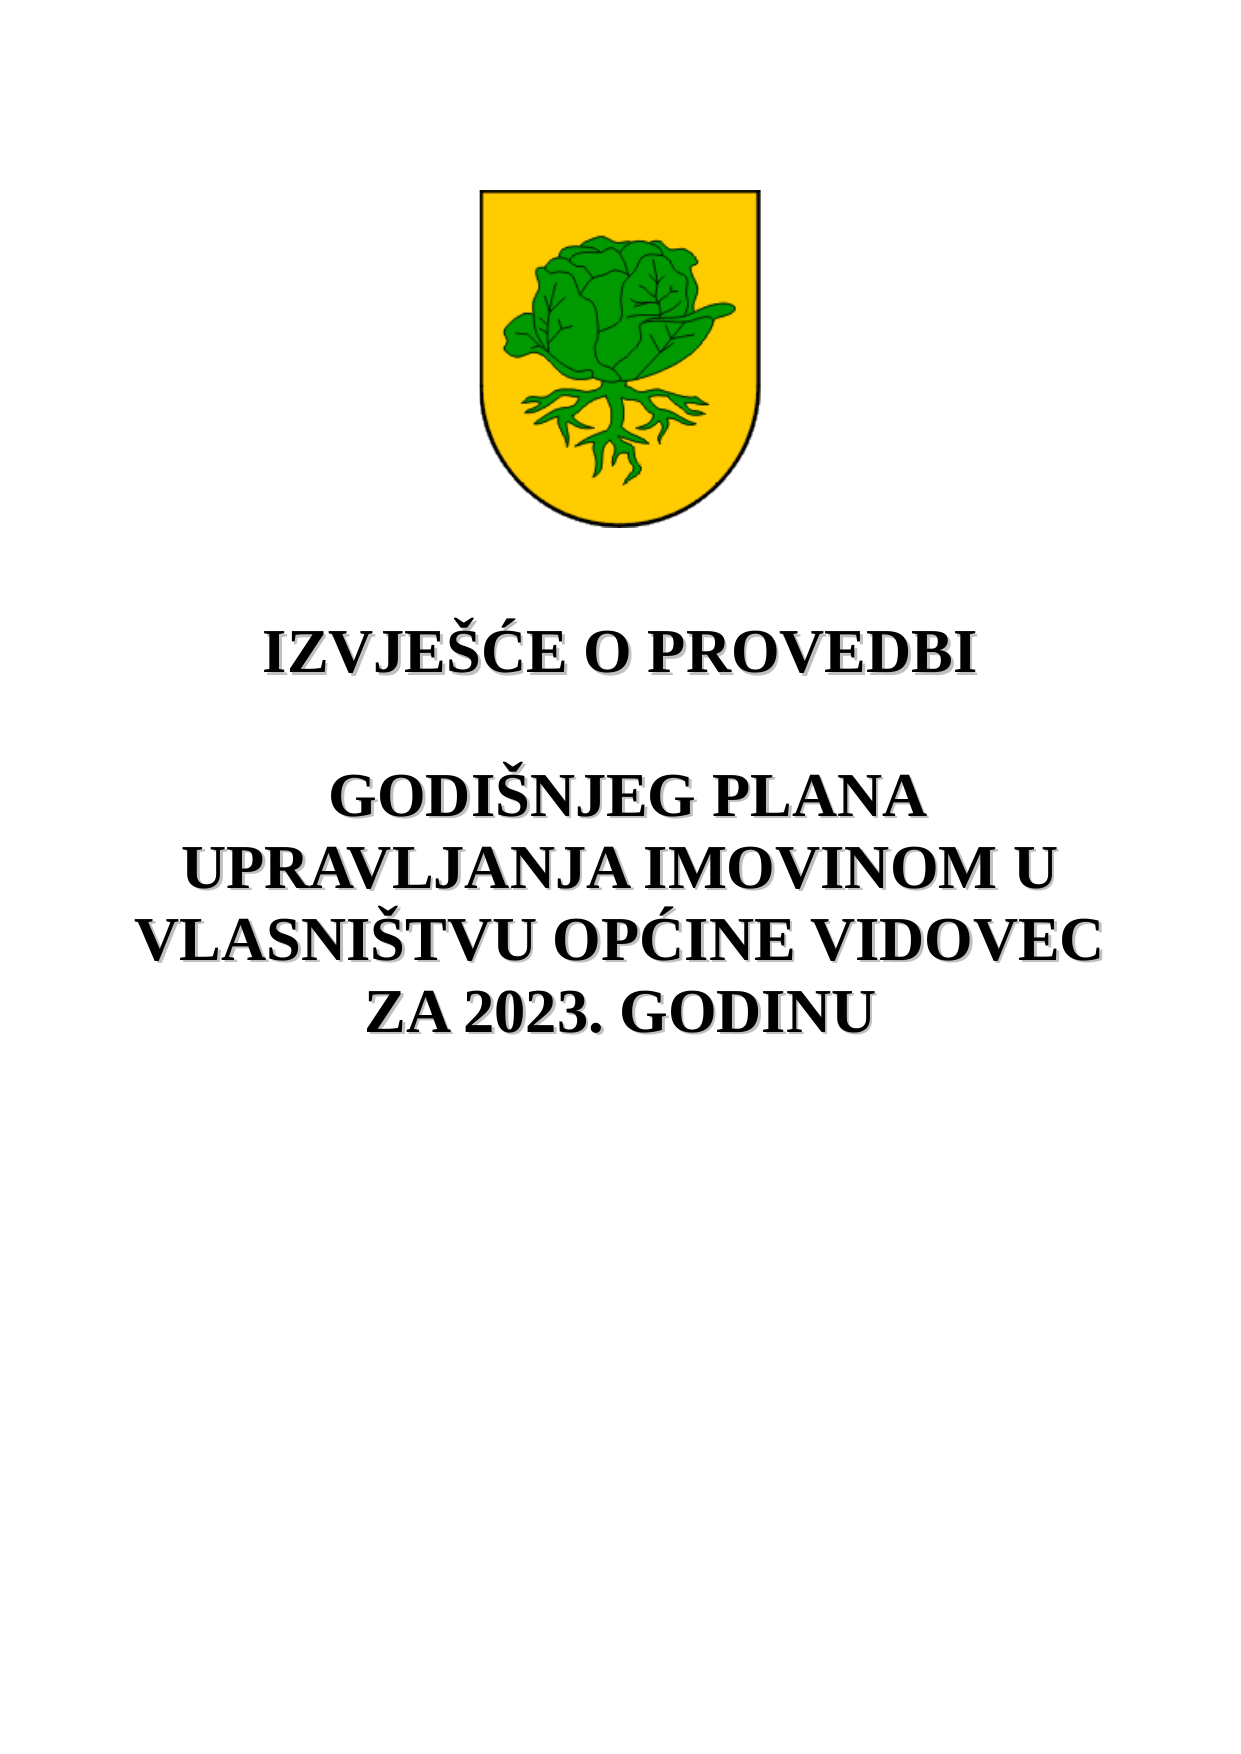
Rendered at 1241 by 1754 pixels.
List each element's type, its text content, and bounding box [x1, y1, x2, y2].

text UPRAVLJANJA IMOVINOM U VLASNIŠTVU OPĆINE VIDOVEC [118, 830, 1122, 974]
text ZA 2023. GODINU [118, 974, 1122, 1046]
text GODIŠNJEG PLANA [118, 758, 1122, 830]
text IZVJEŠĆE O PROVEDBI [118, 614, 1122, 686]
